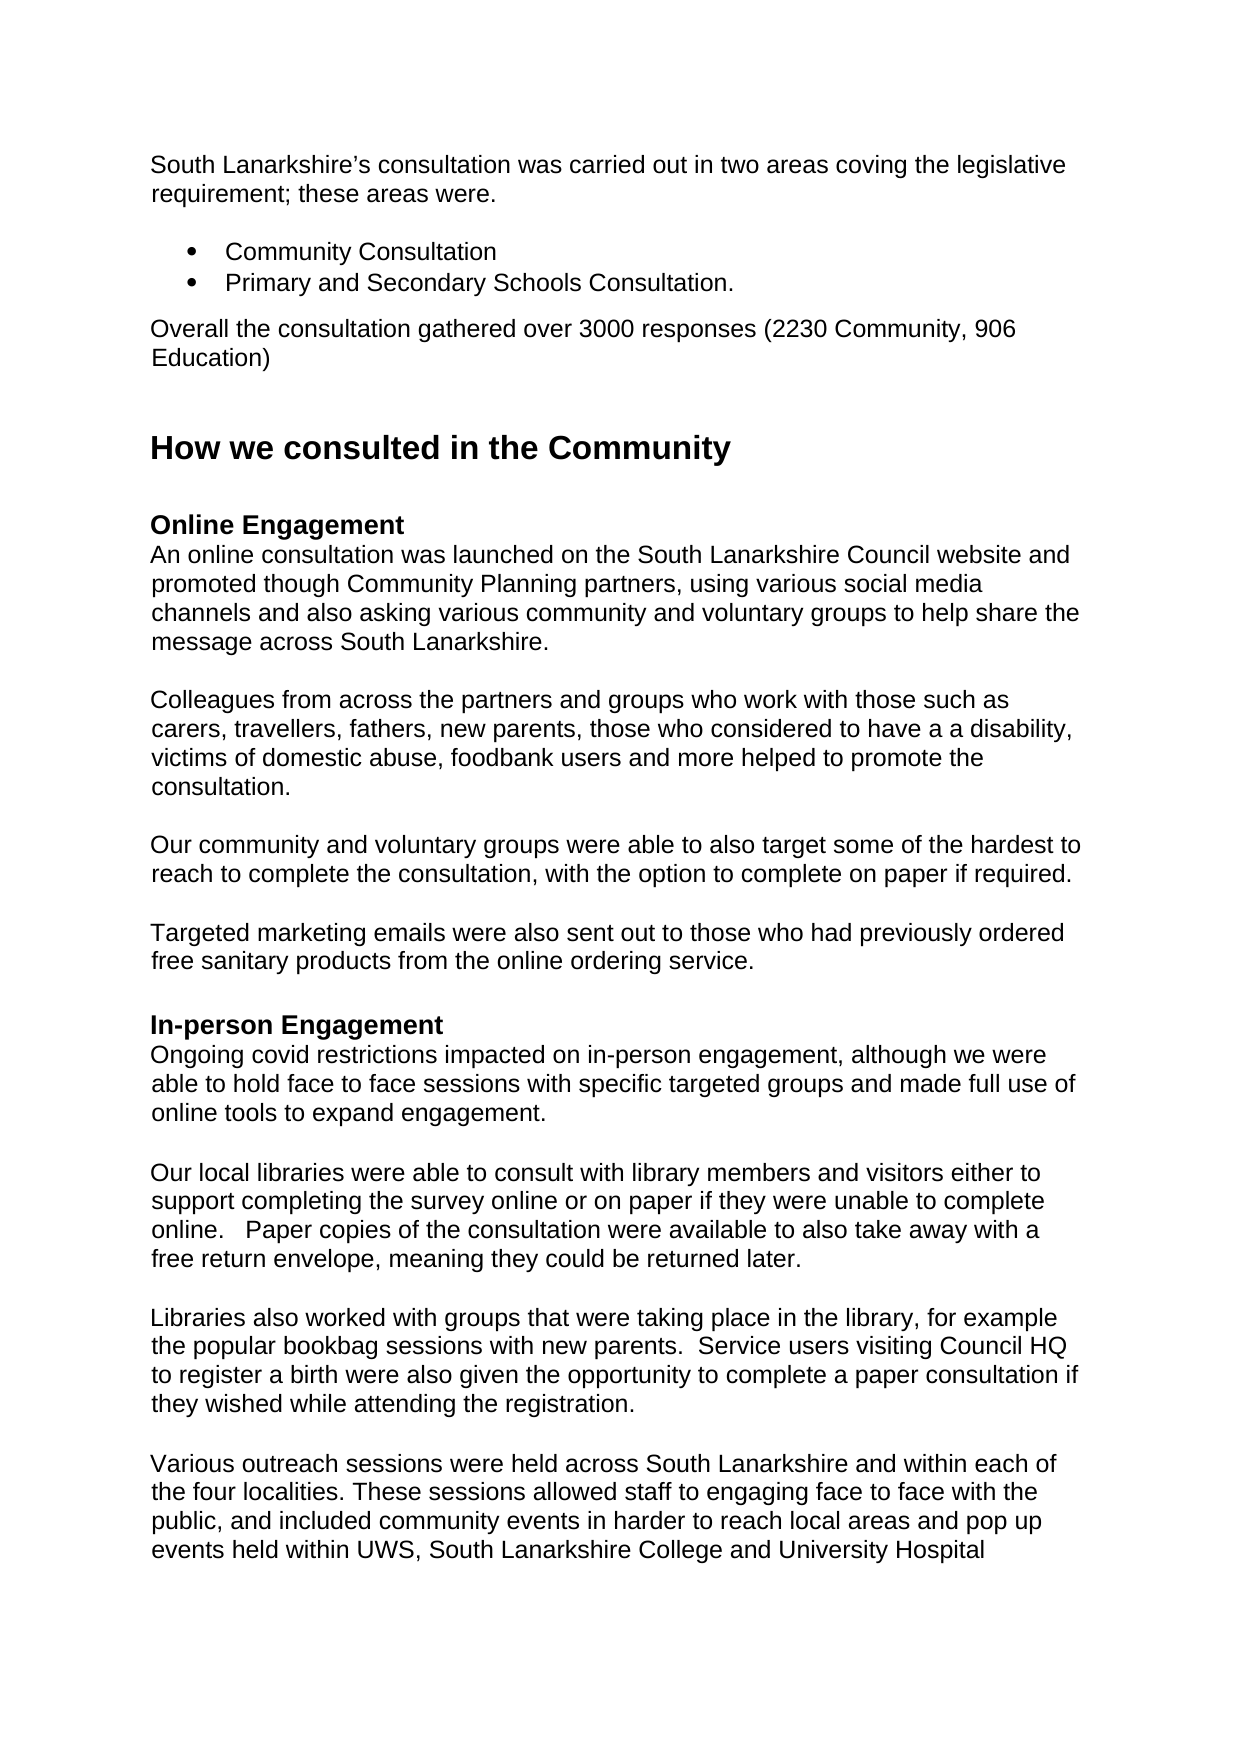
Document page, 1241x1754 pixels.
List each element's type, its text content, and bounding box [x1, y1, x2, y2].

subtitle Online Engagement [150, 509, 1083, 540]
list Community Consultation [187, 237, 1090, 266]
text South Lanarkshire’s consultation was carried out in two areas coving the legislative requirement; these areas were. [150, 150, 1083, 236]
text Our community and voluntary groups were able to also target some of the hardest to reach to complete the consultation, with the option to complete on paper if required. [150, 830, 1083, 916]
list Primary and Secondary Schools Consultation. [187, 268, 1090, 296]
text Various outreach sessions were held across South Lanarkshire and within each of the four localities. These sessions allowed staff to engaging face to face with the public, and included community events in harder to reach local areas and pop up events held within UWS, South Lanarkshire College and University Hospital [150, 1448, 1083, 1563]
text An online consultation was launched on the South Lanarkshire Council website and promoted though Community Planning partners, using various social media channels and also asking various community and voluntary groups to help share the message across South Lanarkshire. [150, 540, 1083, 684]
text Libraries also worked with groups that were taking place in the library, for example the popular bookbag sessions with new parents. Service users visiting Council HQ to register a birth were also given the opportunity to complete a paper consultation if they wished while attending the registration. [150, 1302, 1083, 1417]
text Colleagues from across the partners and groups who work with those such as carers, travellers, fathers, new parents, those who considered to have a a disability, victims of domestic abuse, foodbank users and more helped to promote the consultation. [150, 685, 1083, 829]
text Our local libraries were able to consult with library members and visitors either to support completing the survey online or on paper if they were unable to complete online. Paper copies of the consultation were available to also take away with a free return envelope, meaning they could be returned later. [150, 1158, 1083, 1301]
text Targeted marketing emails were also sent out to those who had previously ordered free sanitary products from the online ordering service. [150, 917, 1083, 1004]
subtitle In-person Engagement [150, 1009, 1083, 1040]
subtitle How we consulted in the Community [150, 428, 1083, 505]
text Ongoing covid restrictions impacted on in-person engagement, although we were able to hold face to face sessions with specific targeted groups and made full use of online tools to expand engagement. [150, 1040, 1083, 1127]
text Overall the consultation gathered over 3000 responses (2230 Community, 906 Education) [150, 314, 1083, 372]
